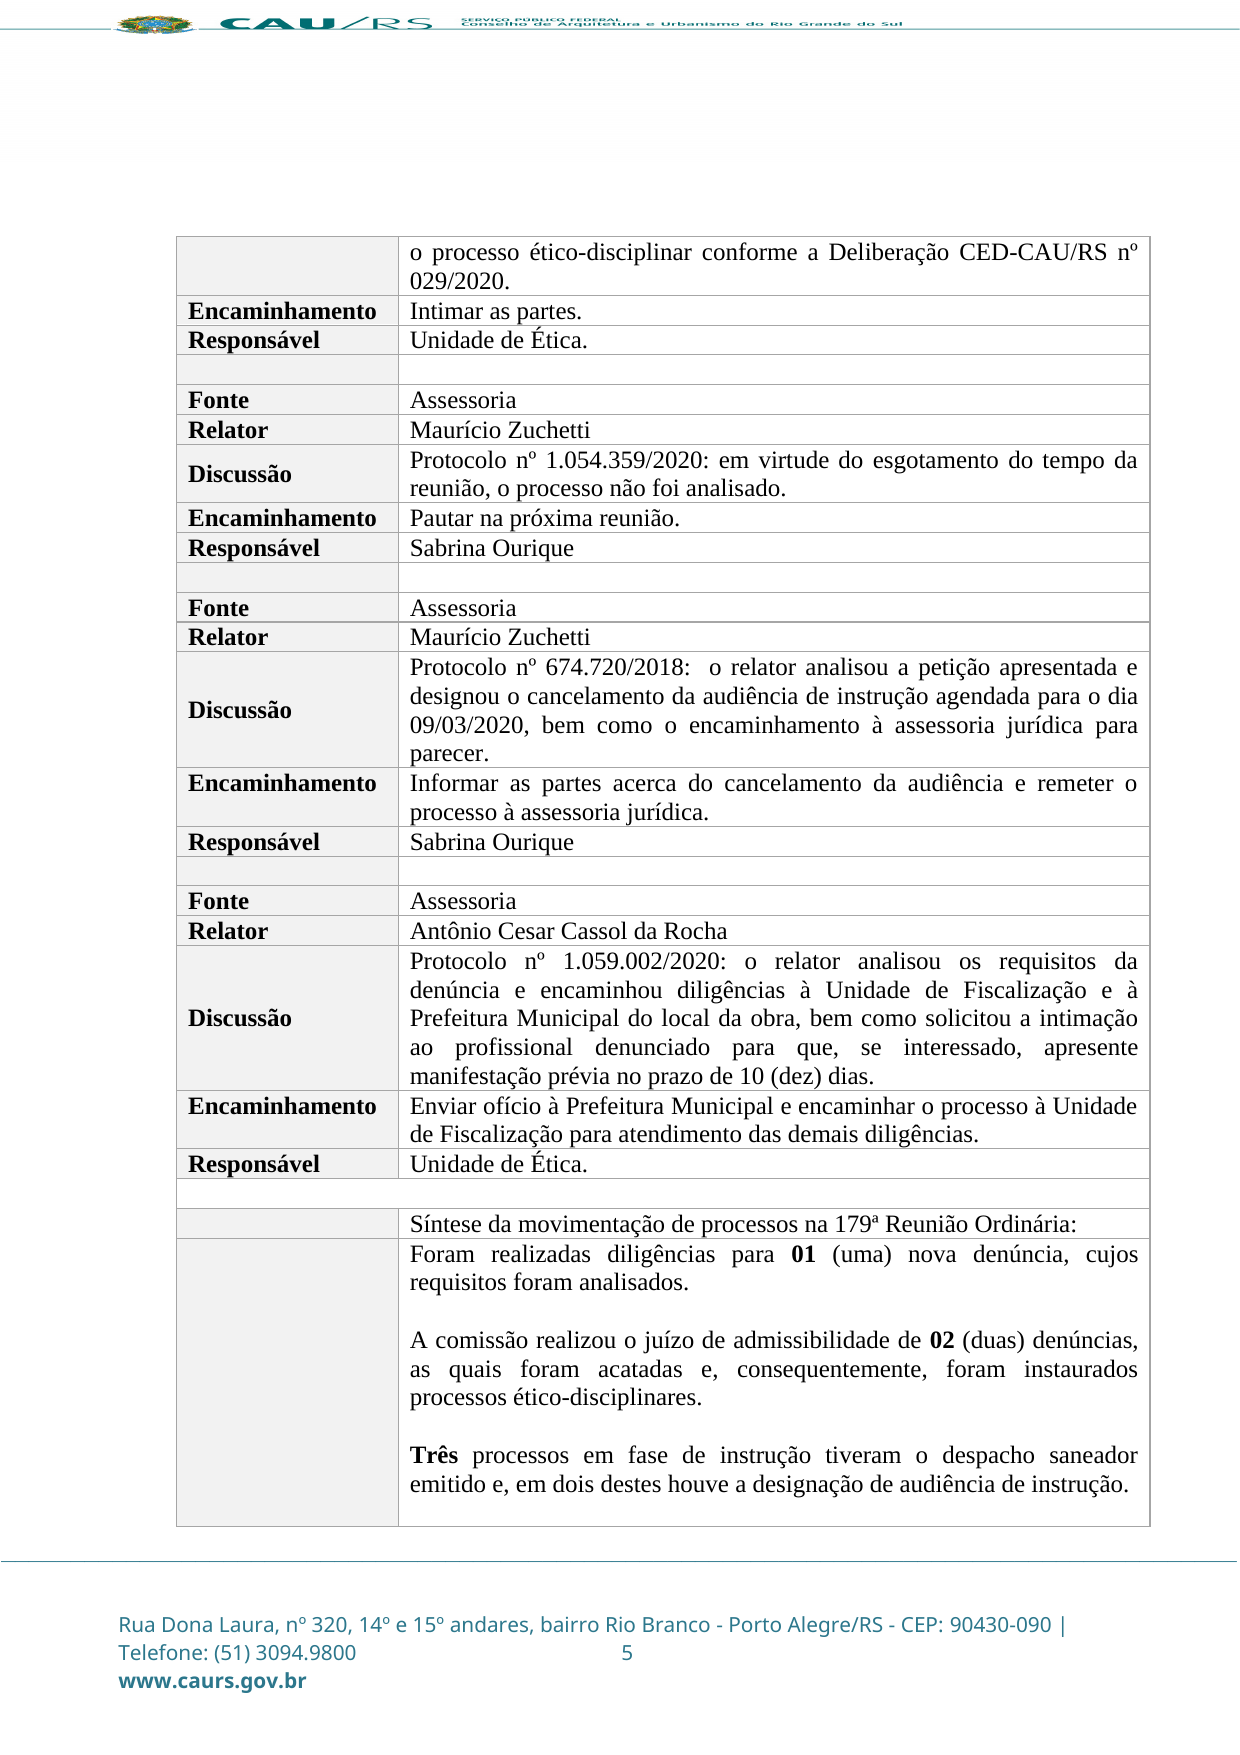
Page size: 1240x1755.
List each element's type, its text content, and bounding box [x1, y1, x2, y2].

table_cell [399, 563, 1149, 592]
table_cell Unidade de Ética. [399, 1149, 1149, 1178]
table_cell Protocolo nº 1.059.002/2020: o relator analisou os requisitos da denúncia e encaminhou diligências à Unidade de Fiscalização e à Prefeitura Municipal do local da obra, bem como solicitou a intimação ao profissional denunciado para que, se interessado, apresente manifestação prévia no prazo de 10 (dez) dias. [399, 946, 1149, 1090]
table_cell Fonte [177, 385, 398, 414]
table_cell Pautar na próxima reunião. [399, 503, 1149, 532]
table_cell Protocolo nº 1.054.359/2020: em virtude do esgotamento do tempo da reunião, o processo não foi analisado. [399, 445, 1149, 502]
table_cell [177, 355, 398, 384]
table_cell Discussão [177, 445, 398, 502]
table_cell Intimar as partes. [399, 296, 1149, 324]
table_cell Fonte [177, 593, 398, 621]
table_cell Protocolo nº 674.720/2018: o relator analisou a petição apresentada e designou o cancelamento da audiência de instrução agendada para o dia 09/03/2020, bem como o encaminhamento à assessoria jurídica para parecer. [399, 652, 1149, 767]
table_cell Assessoria [399, 593, 1149, 621]
table_cell Antônio Cesar Cassol da Rocha [399, 916, 1149, 945]
table_cell Unidade de Ética. [399, 326, 1149, 354]
table_cell Responsável [177, 533, 398, 562]
table_cell [399, 355, 1149, 384]
table_cell Sabrina Ourique [399, 533, 1149, 562]
table_cell Relator [177, 623, 398, 651]
table_cell [177, 563, 398, 592]
table_cell Discussão [177, 652, 398, 767]
table_cell [177, 857, 398, 885]
table_cell Maurício Zuchetti [399, 415, 1149, 444]
table_cell Relator [177, 415, 398, 444]
table_cell Responsável [177, 827, 398, 856]
table_cell Fonte [177, 886, 398, 915]
table_cell Assessoria [399, 886, 1149, 915]
table_cell Responsável [177, 1149, 398, 1178]
table_cell Encaminhamento [177, 1091, 398, 1148]
table_cell [177, 237, 398, 295]
table_cell Informar as partes acerca do cancelamento da audiência e remeter o processo à assessoria jurídica. [399, 768, 1149, 826]
table_cell Encaminhamento [177, 296, 398, 324]
table_cell Assessoria [399, 385, 1149, 414]
table_cell [177, 1239, 398, 1526]
table_cell Encaminhamento [177, 768, 398, 826]
table_cell Responsável [177, 326, 398, 354]
table_cell [399, 857, 1149, 885]
table_cell Discussão [177, 946, 398, 1090]
table_cell Foram realizadas diligências para 01 (uma) nova denúncia, cujos requisitos foram analisados. A comissão realizou o juízo de admissibilidade de 02 (duas) denúncias, as quais foram acatadas e, consequentemente, foram instaurados processos ético-disciplinares. Três processos em fase de instrução tiveram o despacho saneador emitido e, em dois destes houve a designação de audiência de instrução. [399, 1239, 1149, 1526]
table_cell o processo ético-disciplinar conforme a Deliberação CED-CAU/RS nº 029/2020. [399, 237, 1149, 295]
table_cell [177, 1179, 1149, 1208]
table_cell Encaminhamento [177, 503, 398, 532]
table_cell Maurício Zuchetti [399, 623, 1149, 651]
table_cell Sabrina Ourique [399, 827, 1149, 856]
table_cell Síntese da movimentação de processos na 179ª Reunião Ordinária: [399, 1209, 1149, 1238]
table_cell Enviar ofício à Prefeitura Municipal e encaminhar o processo à Unidade de Fiscalização para atendimento das demais diligências. [399, 1091, 1149, 1148]
table_cell [177, 1209, 398, 1238]
table_cell Relator [177, 916, 398, 945]
